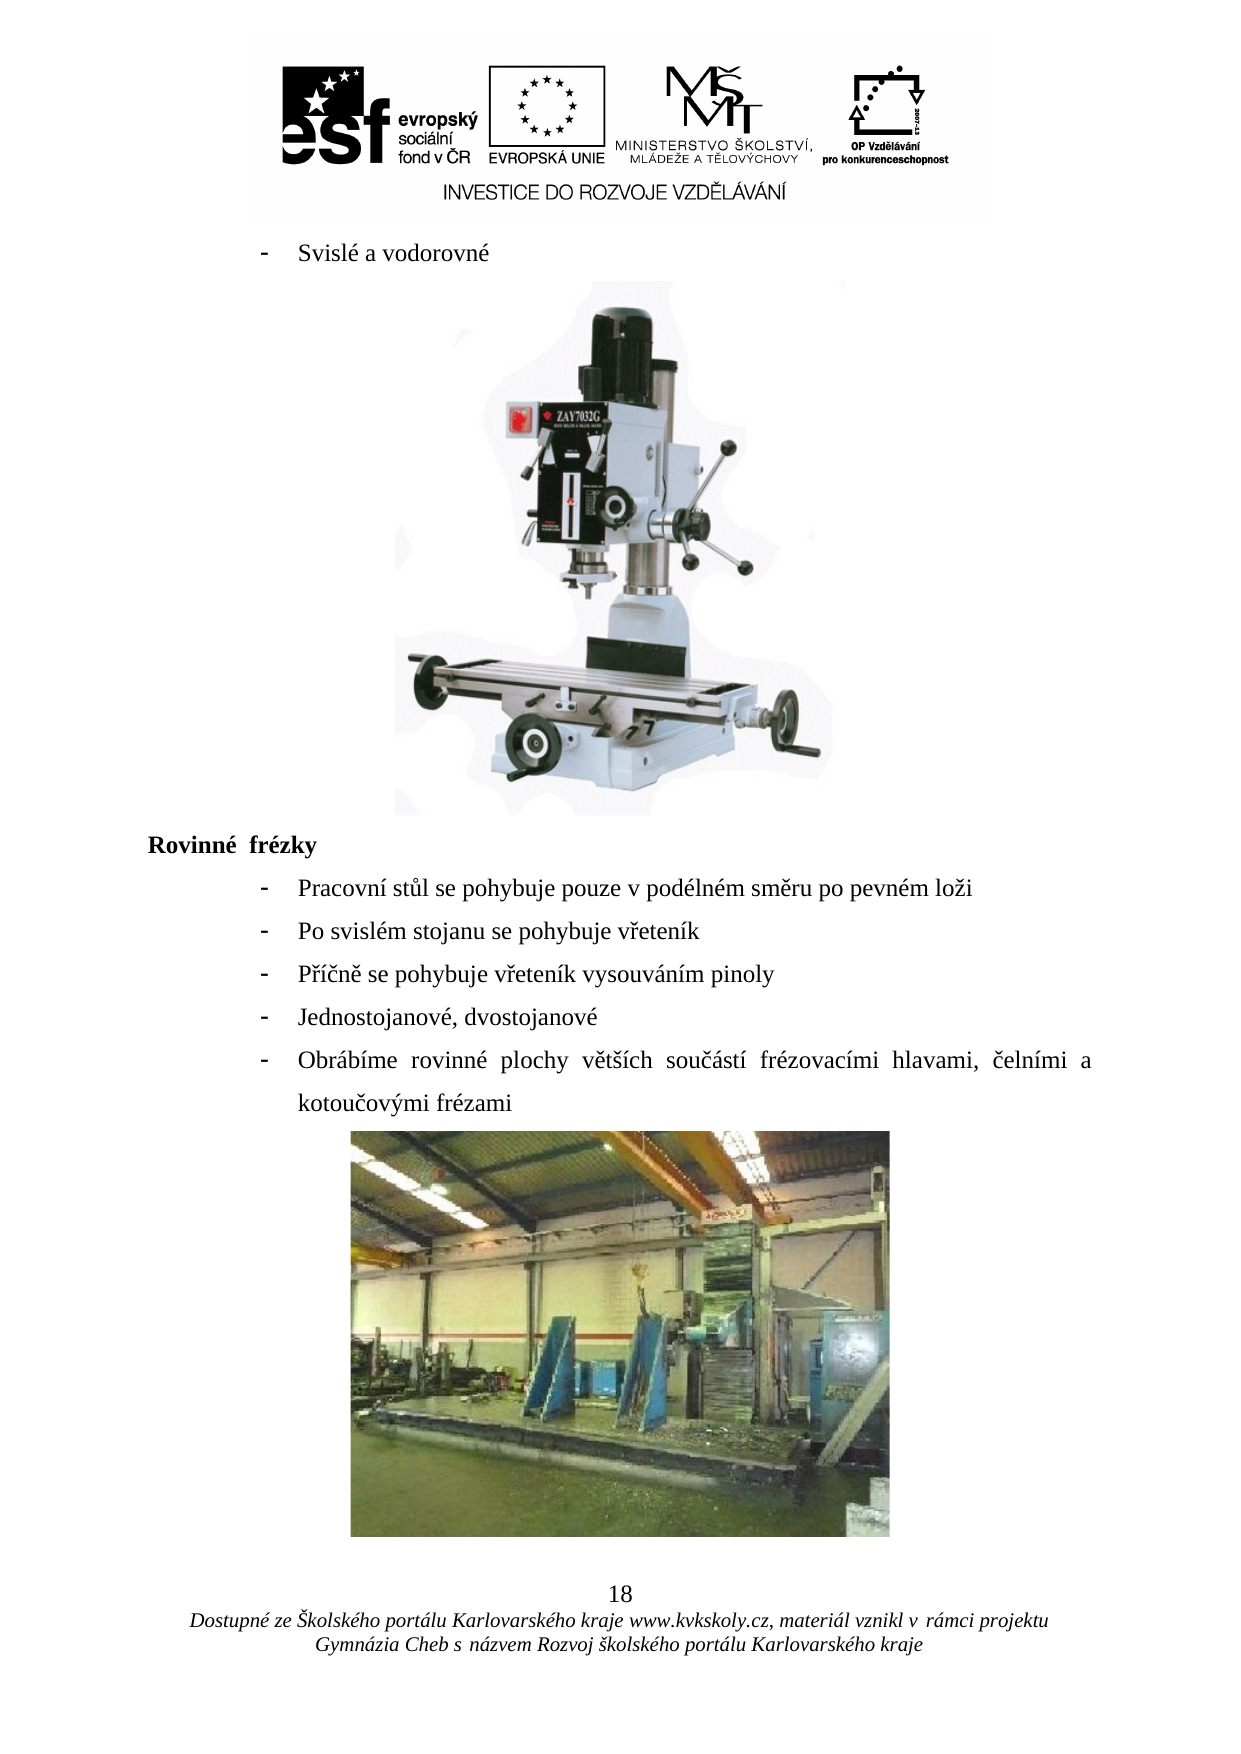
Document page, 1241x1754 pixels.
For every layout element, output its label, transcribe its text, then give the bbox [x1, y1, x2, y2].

list Jednostojanové, dvostojanové [260, 1002, 1092, 1031]
list Po svislém stojanu se pohybuje vřeteník [260, 916, 1092, 945]
text Rovinné frézky [148, 830, 1092, 858]
list Svislé a vodorovné [260, 191, 1092, 267]
list Pracovní stůl se pohybuje pouze v podélném směru po pevném loži [260, 873, 1092, 902]
list Obrábíme rovinné plochy větších součástí frézovacími hlavami, čelními a kotoučovými frézami [260, 1045, 1092, 1117]
list Příčně se pohybuje vřeteník vysouváním pinoly [260, 959, 1092, 988]
